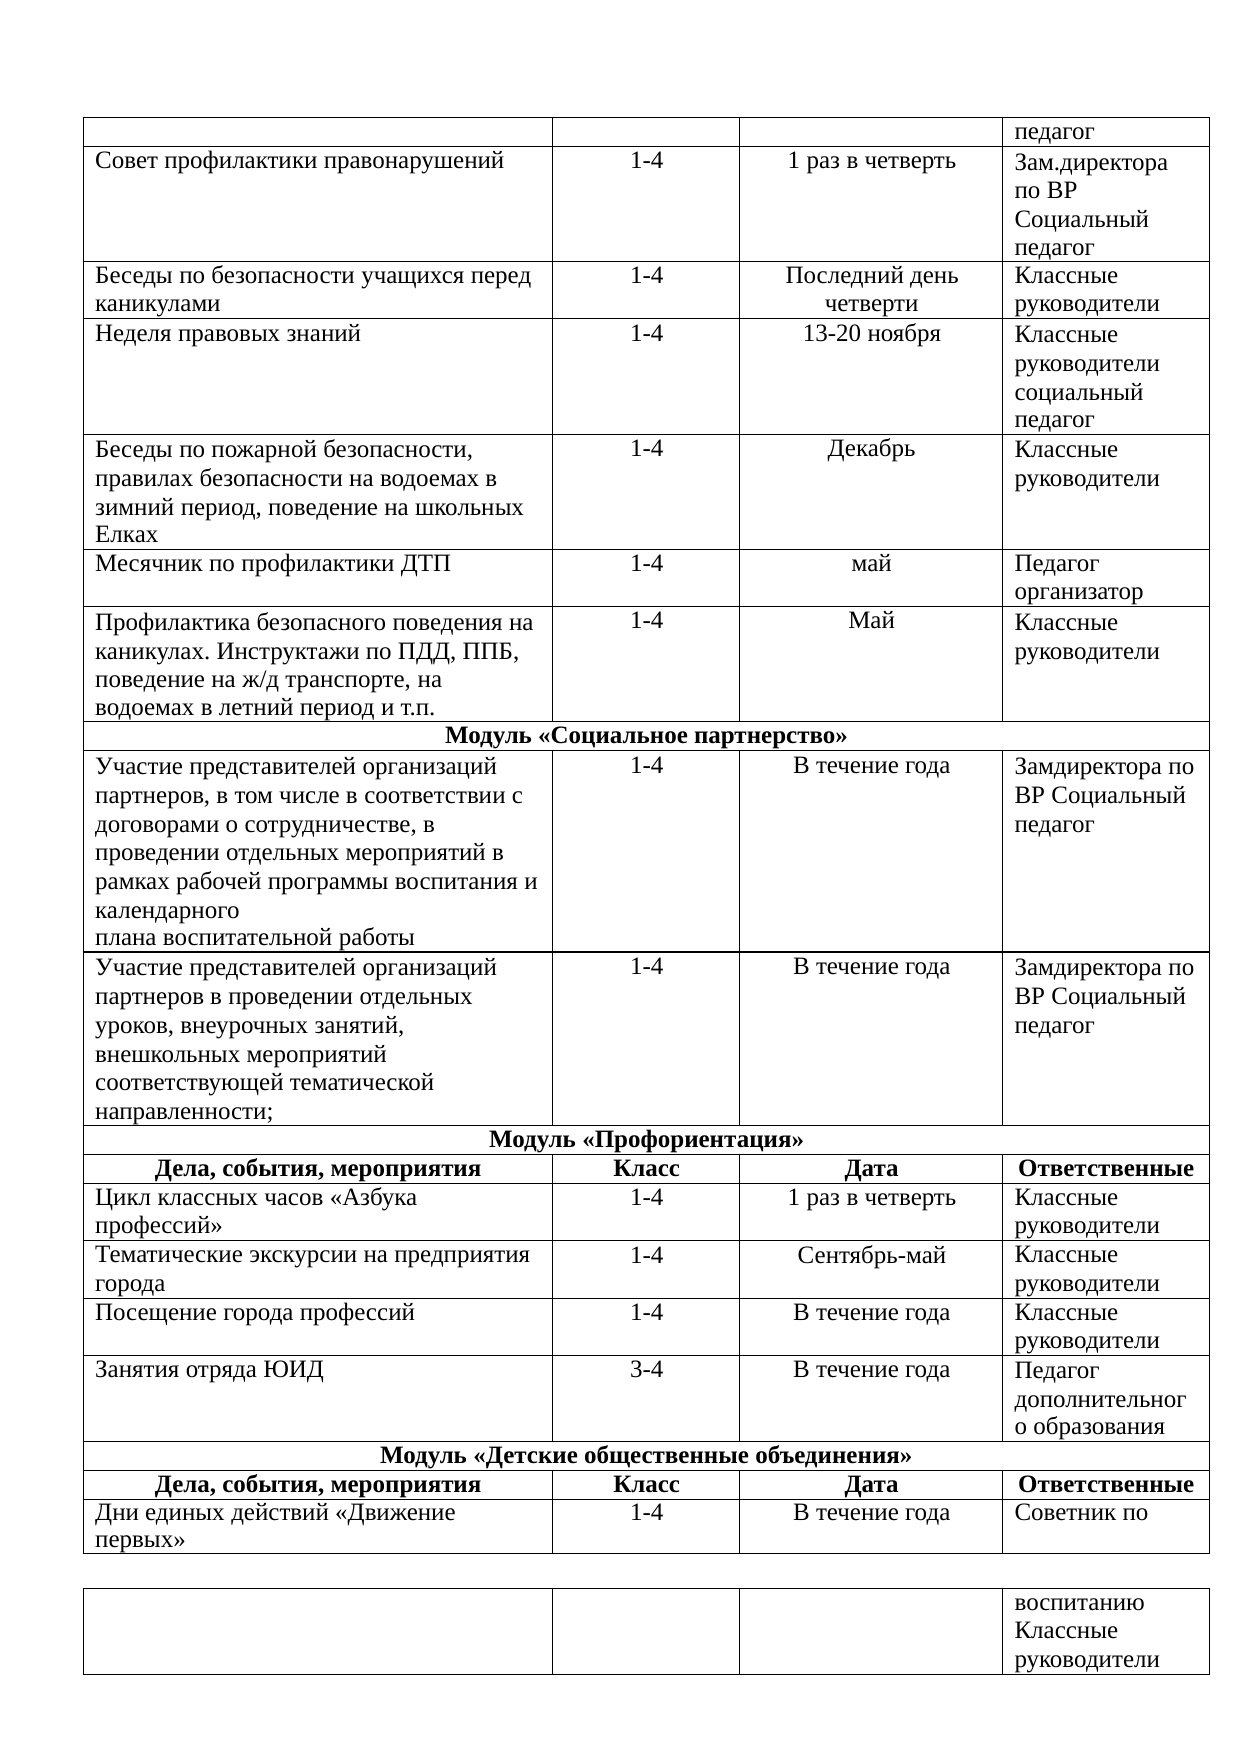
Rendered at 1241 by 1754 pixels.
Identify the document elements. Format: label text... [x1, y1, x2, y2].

table_header педагог [1003, 118, 1209, 146]
table_cell В течение года [740, 751, 1002, 951]
table_cell Классные руководители [1003, 607, 1209, 721]
table_cell 1-4 [553, 147, 739, 261]
table_cell 1-4 [553, 550, 739, 606]
table_cell Замдиректора по ВР Социальный педагог [1003, 751, 1209, 951]
table_cell В течение года [740, 1500, 1002, 1552]
table_cell В течение года [740, 1356, 1002, 1441]
table_cell Участие представителей организаций партнеров в проведении отдельных уроков, внеурочных занятий, внешкольных мероприятий соответствующей тематической направленности; [84, 953, 552, 1125]
table_cell Цикл классных часов «Азбука профессий» [84, 1184, 552, 1240]
table_header [84, 1589, 552, 1674]
table_cell Класс [553, 1471, 739, 1499]
table_cell Классные руководители социальный педагог [1003, 319, 1209, 433]
table_cell 1 раз в четверть [740, 1184, 1002, 1240]
table_cell Дата [740, 1471, 1002, 1499]
table_cell Посещение города профессий [84, 1299, 552, 1355]
table_header воспитанию Классные руководители [1003, 1589, 1209, 1674]
table_cell Модуль «Детские общественные объединения» [84, 1442, 1209, 1470]
table_cell Дела, события, мероприятия [84, 1471, 552, 1499]
table_cell Классные руководители [1003, 1184, 1209, 1240]
table_cell Классные руководители [1003, 262, 1209, 318]
table_cell Совет профилактики правонарушений [84, 147, 552, 261]
table_cell Декабрь [740, 435, 1002, 548]
table_cell Участие представителей организаций партнеров, в том числе в соответствии с договорами о сотрудничестве, в проведении отдельных мероприятий в рамках рабочей программы воспитания и календарного плана воспитательной работы [84, 751, 552, 951]
table_cell 1-4 [553, 262, 739, 318]
table_cell 1-4 [553, 751, 739, 951]
table_cell Модуль «Профориентация» [84, 1126, 1209, 1154]
table_cell Дни единых действий «Движение первых» [84, 1500, 552, 1552]
table_header [740, 1589, 1002, 1674]
table_header [740, 118, 1002, 146]
table_cell Педагог организатор [1003, 550, 1209, 606]
table_cell Май [740, 607, 1002, 721]
table_cell В течение года [740, 1299, 1002, 1355]
table_cell май [740, 550, 1002, 606]
table_cell Дела, события, мероприятия [84, 1155, 552, 1183]
table_cell 13-20 ноября [740, 319, 1002, 433]
table_cell 1-4 [553, 319, 739, 433]
table_cell 1-4 [553, 1299, 739, 1355]
table_cell Месячник по профилактики ДТП [84, 550, 552, 606]
table_cell Класс [553, 1155, 739, 1183]
table_cell Сентябрь-май [740, 1241, 1002, 1298]
table_cell Классные руководители [1003, 1299, 1209, 1355]
table_cell Беседы по безопасности учащихся перед каникулами [84, 262, 552, 318]
table_cell Ответственные [1003, 1471, 1209, 1499]
table_cell 1-4 [553, 607, 739, 721]
table_header [553, 118, 739, 146]
table_cell Классные руководители [1003, 1241, 1209, 1298]
table_cell Занятия отряда ЮИД [84, 1356, 552, 1441]
table_cell 1-4 [553, 953, 739, 1125]
table_cell Советник по [1003, 1500, 1209, 1552]
table_cell Тематические экскурсии на предприятия города [84, 1241, 552, 1298]
table_cell Последний день четверти [740, 262, 1002, 318]
table_cell Зам.директора по ВР Социальный педагог [1003, 147, 1209, 261]
table_cell Модуль «Социальное партнерство» [84, 722, 1209, 750]
table_cell Замдиректора по ВР Социальный педагог [1003, 953, 1209, 1125]
table_cell Дата [740, 1155, 1002, 1183]
table_cell Беседы по пожарной безопасности, правилах безопасности на водоемах в зимний период, поведение на школьных Елках [84, 435, 552, 548]
table_cell 1-4 [553, 1184, 739, 1240]
table_cell 3-4 [553, 1356, 739, 1441]
table_header [553, 1589, 739, 1674]
table_cell 1-4 [553, 1241, 739, 1298]
table_cell Классные руководители [1003, 435, 1209, 548]
table_cell 1-4 [553, 1500, 739, 1552]
table_cell Педагог дополнительног о образования [1003, 1356, 1209, 1441]
table_cell 1-4 [553, 435, 739, 548]
table_cell 1 раз в четверть [740, 147, 1002, 261]
table_cell В течение года [740, 953, 1002, 1125]
table_header [84, 118, 552, 146]
table_cell Профилактика безопасного поведения на каникулах. Инструктажи по ПДД, ППБ, поведение на ж/д транспорте, на водоемах в летний период и т.п. [84, 607, 552, 721]
table_cell Ответственные [1003, 1155, 1209, 1183]
table_cell Неделя правовых знаний [84, 319, 552, 433]
